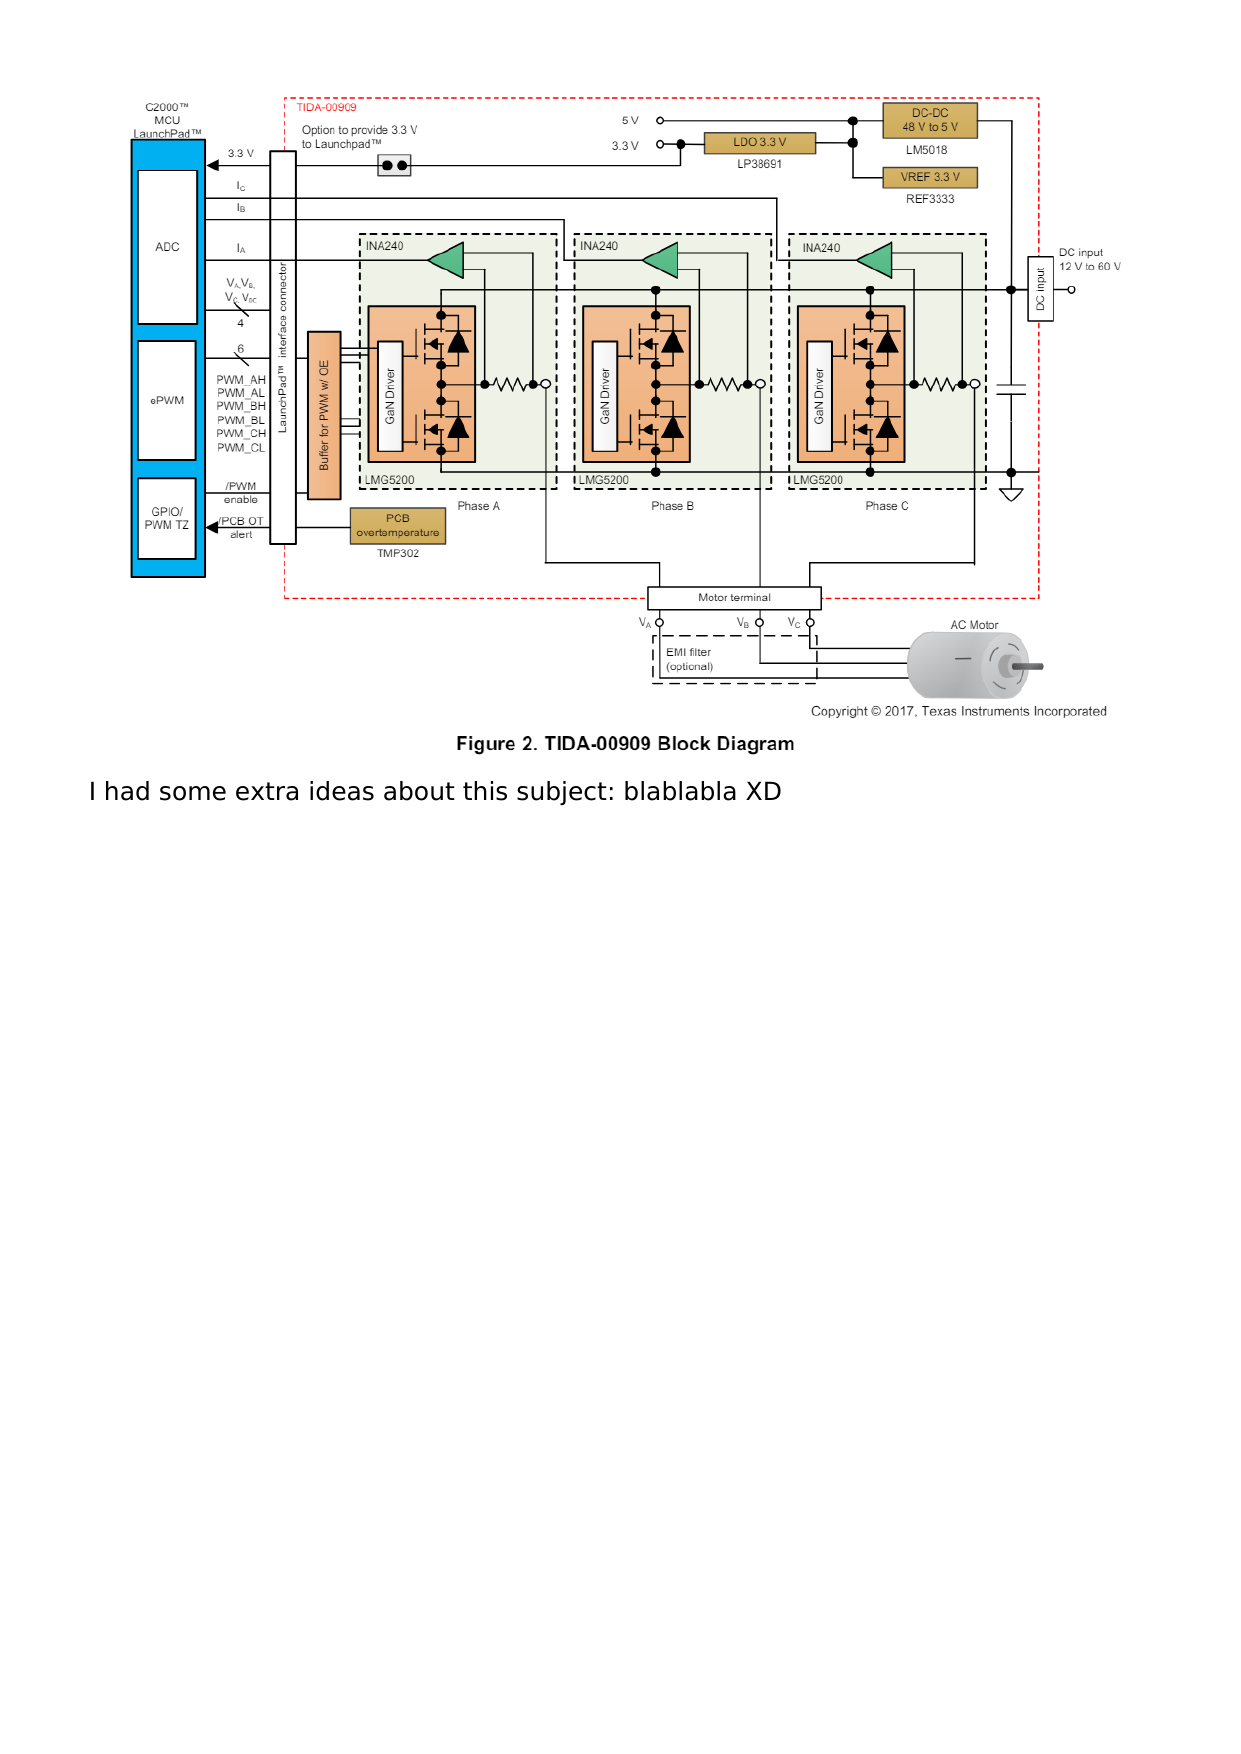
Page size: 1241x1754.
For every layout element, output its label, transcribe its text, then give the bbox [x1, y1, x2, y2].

picture [88, 88, 1152, 765]
text I had some extra ideas about this subject: blablabla XD [88, 777, 1152, 806]
